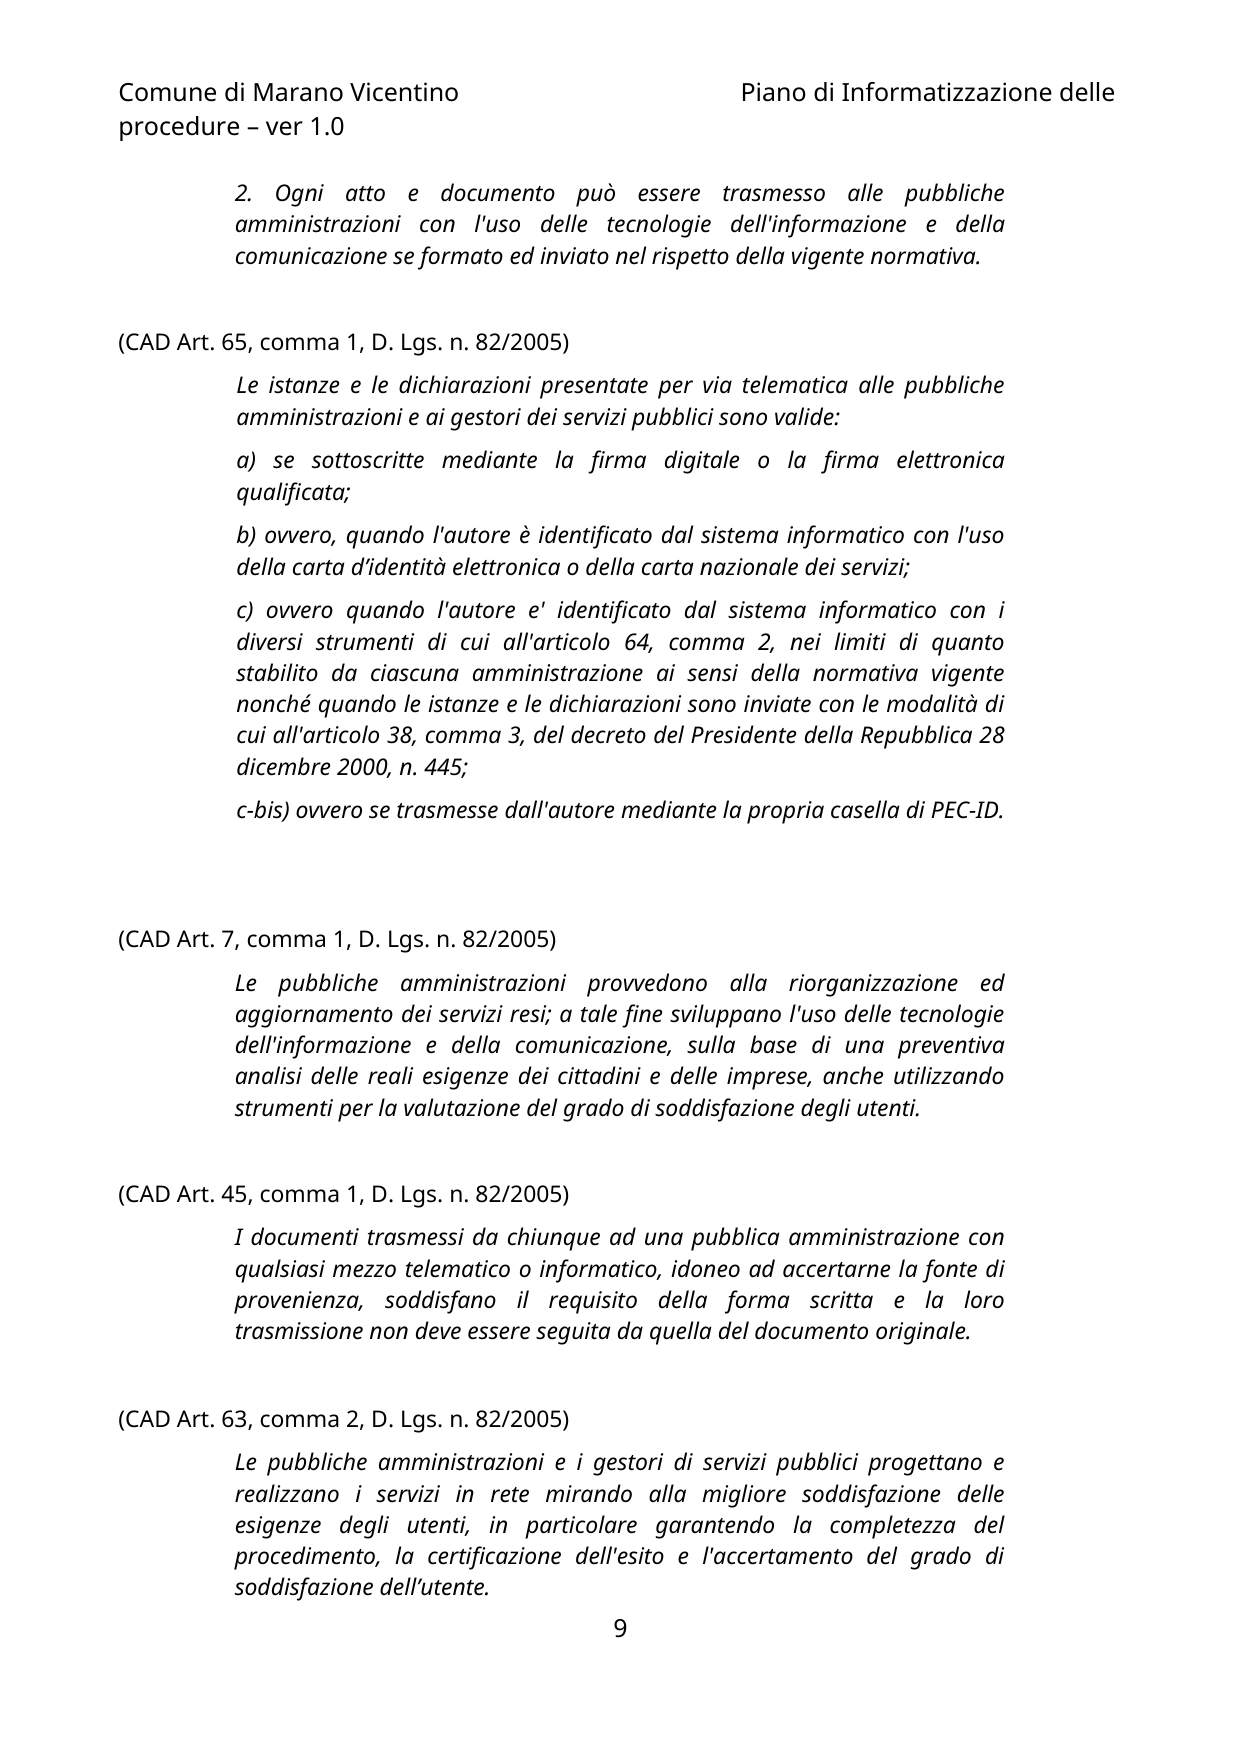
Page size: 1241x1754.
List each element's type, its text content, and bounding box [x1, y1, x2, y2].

text a) se sottoscritte mediante la firma digitale o la firma elettronica qualificata; [236, 444, 1006, 507]
text (CAD Art. 45, comma 1, D. Lgs. n. 82/2005) [118, 1178, 1006, 1209]
text Le pubbliche amministrazioni e i gestori di servizi pubblici progettano e realizzano i servizi in rete mirando alla migliore soddisfazione delle esigenze degli utenti, in particolare garantendo la completezza del procedimento, la certificazione dell'esito e l'accertamento del grado di soddisfazione dell’utente. [234, 1446, 1006, 1603]
text Le pubbliche amministrazioni provvedono alla riorganizzazione ed aggiornamento dei servizi resi; a tale fine sviluppano l'uso delle tecnologie dell'informazione e della comunicazione, sulla base di una preventiva analisi delle reali esigenze dei cittadini e delle imprese, anche utilizzando strumenti per la valutazione del grado di soddisfazione degli utenti. [234, 967, 1006, 1123]
text (CAD Art. 7, comma 1, D. Lgs. n. 82/2005) [118, 923, 1006, 954]
text b) ovvero, quando l'autore è identificato dal sistema informatico con l'uso della carta d’identità elettronica o della carta nazionale dei servizi; [236, 519, 1006, 582]
text (CAD Art. 63, comma 2, D. Lgs. n. 82/2005) [118, 1403, 1006, 1434]
text (CAD Art. 65, comma 1, D. Lgs. n. 82/2005) [118, 326, 1006, 357]
text I documenti trasmessi da chiunque ad una pubblica amministrazione con qualsiasi mezzo telematico o informatico, idoneo ad accertarne la fonte di provenienza, soddisfano il requisito della forma scritta e la loro trasmissione non deve essere seguita da quella del documento originale. [234, 1221, 1006, 1346]
text Le istanze e le dichiarazioni presentate per via telematica alle pubbliche amministrazioni e ai gestori dei servizi pubblici sono valide: [236, 369, 1006, 432]
text 2. Ogni atto e documento può essere trasmesso alle pubbliche amministrazioni con l'uso delle tecnologie dell'informazione e della comunicazione se formato ed inviato nel rispetto della vigente normativa. [234, 177, 1006, 271]
text c) ovvero quando l'autore e' identificato dal sistema informatico con i diversi strumenti di cui all'articolo 64, comma 2, nei limiti di quanto stabilito da ciascuna amministrazione ai sensi della normativa vigente nonché quando le istanze e le dichiarazioni sono inviate con le modalità di cui all'articolo 38, comma 3, del decreto del Presidente della Repubblica 28 dicembre 2000, n. 445; [236, 594, 1006, 782]
text c-bis) ovvero se trasmesse dall'autore mediante la propria casella di PEC-ID. [236, 794, 1006, 826]
